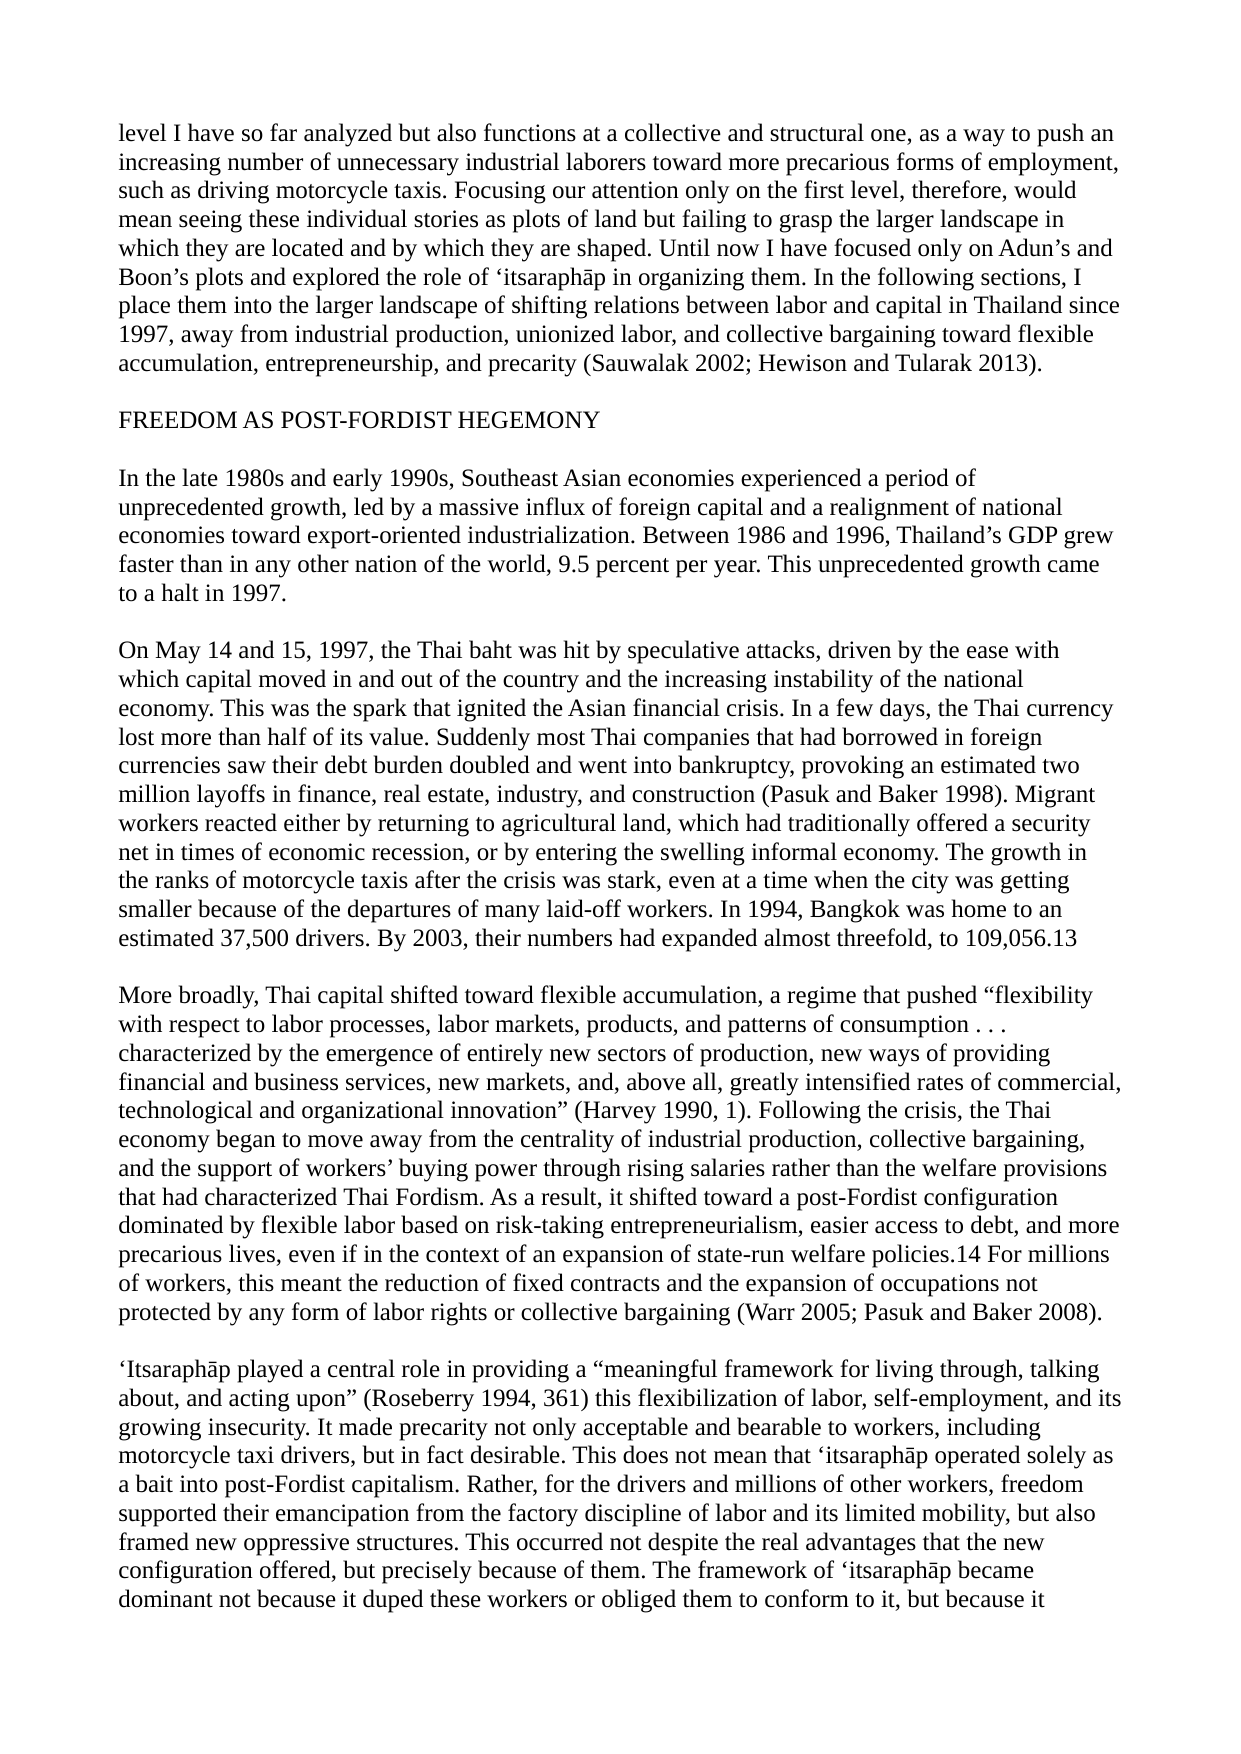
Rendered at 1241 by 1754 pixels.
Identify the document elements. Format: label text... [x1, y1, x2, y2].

text FREEDOM AS POST-FORDIST HEGEMONY [118, 406, 1122, 434]
text On May 14 and 15, 1997, the Thai baht was hit by speculative attacks, driven by the ease with which capital moved in and out of the country and the increasing instability of the national economy. This was the spark that ignited the Asian financial crisis. In a few days, the Thai currency lost more than half of its value. Suddenly most Thai companies that had borrowed in foreign currencies saw their debt burden doubled and went into bankruptcy, provoking an estimated two million layoffs in finance, real estate, industry, and construction (Pasuk and Baker 1998). Migrant workers reacted either by returning to agricultural land, which had traditionally offered a security net in times of economic recession, or by entering the swelling informal economy. The growth in the ranks of motorcycle taxis after the crisis was stark, even at a time when the city was getting smaller because of the departures of many laid-off workers. In 1994, Bangkok was home to an estimated 37,500 drivers. By 2003, their numbers had expanded almost threefold, to 109,056.13 [118, 636, 1122, 952]
text More broadly, Thai capital shifted toward flexible accumulation, a regime that pushed “flexibility with respect to labor processes, labor markets, products, and patterns of consumption . . . characterized by the emergence of entirely new sectors of production, new ways of providing financial and business services, new markets, and, above all, greatly intensified rates of commercial, technological and organizational innovation” (Harvey 1990, 1). Following the crisis, the Thai economy began to move away from the centrality of industrial production, collective bargaining, and the support of workers’ buying power through rising salaries rather than the welfare provisions that had characterized Thai Fordism. As a result, it shifted toward a post-Fordist configuration dominated by flexible labor based on risk-taking entrepreneurialism, easier access to debt, and more precarious lives, even if in the context of an expansion of state-run welfare policies.14 For millions of workers, this meant the reduction of fixed contracts and the expansion of occupations not protected by any form of labor rights or collective bargaining (Warr 2005; Pasuk and Baker 2008). [118, 981, 1122, 1326]
text In the late 1980s and early 1990s, Southeast Asian economies experienced a period of unprecedented growth, led by a massive influx of foreign capital and a realignment of national economies toward export-oriented industrialization. Between 1986 and 1996, Thailand’s GDP grew faster than in any other nation of the world, 9.5 percent per year. This unprecedented growth came to a halt in 1997. [118, 463, 1122, 607]
text level I have so far analyzed but also functions at a collective and structural one, as a way to push an increasing number of unnecessary industrial laborers toward more precarious forms of employment, such as driving motorcycle taxis. Focusing our attention only on the first level, therefore, would mean seeing these individual stories as plots of land but failing to grasp the larger landscape in which they are located and by which they are shaped. Until now I have focused only on Adun’s and Boon’s plots and explored the role of ‘itsaraphāp in organizing them. In the following sections, I place them into the larger landscape of shifting relations between labor and capital in Thailand since 1997, away from industrial production, unionized labor, and collective bargaining toward flexible accumulation, entrepreneurship, and precarity (Sauwalak 2002; Hewison and Tularak 2013). [118, 118, 1122, 377]
text ‘Itsaraphāp played a central role in providing a “meaningful framework for living through, talking about, and acting upon” (Roseberry 1994, 361) this flexibilization of labor, self-employment, and its growing insecurity. It made precarity not only acceptable and bearable to workers, including motorcycle taxi drivers, but in fact desirable. This does not mean that ‘itsaraphāp operated solely as a bait into post-Fordist capitalism. Rather, for the drivers and millions of other workers, freedom supported their emancipation from the factory discipline of labor and its limited mobility, but also framed new oppressive structures. This occurred not despite the real advantages that the new configuration offered, but precisely because of them. The framework of ‘itsaraphāp became dominant not because it duped these workers or obliged them to conform to it, but because it [118, 1354, 1122, 1613]
